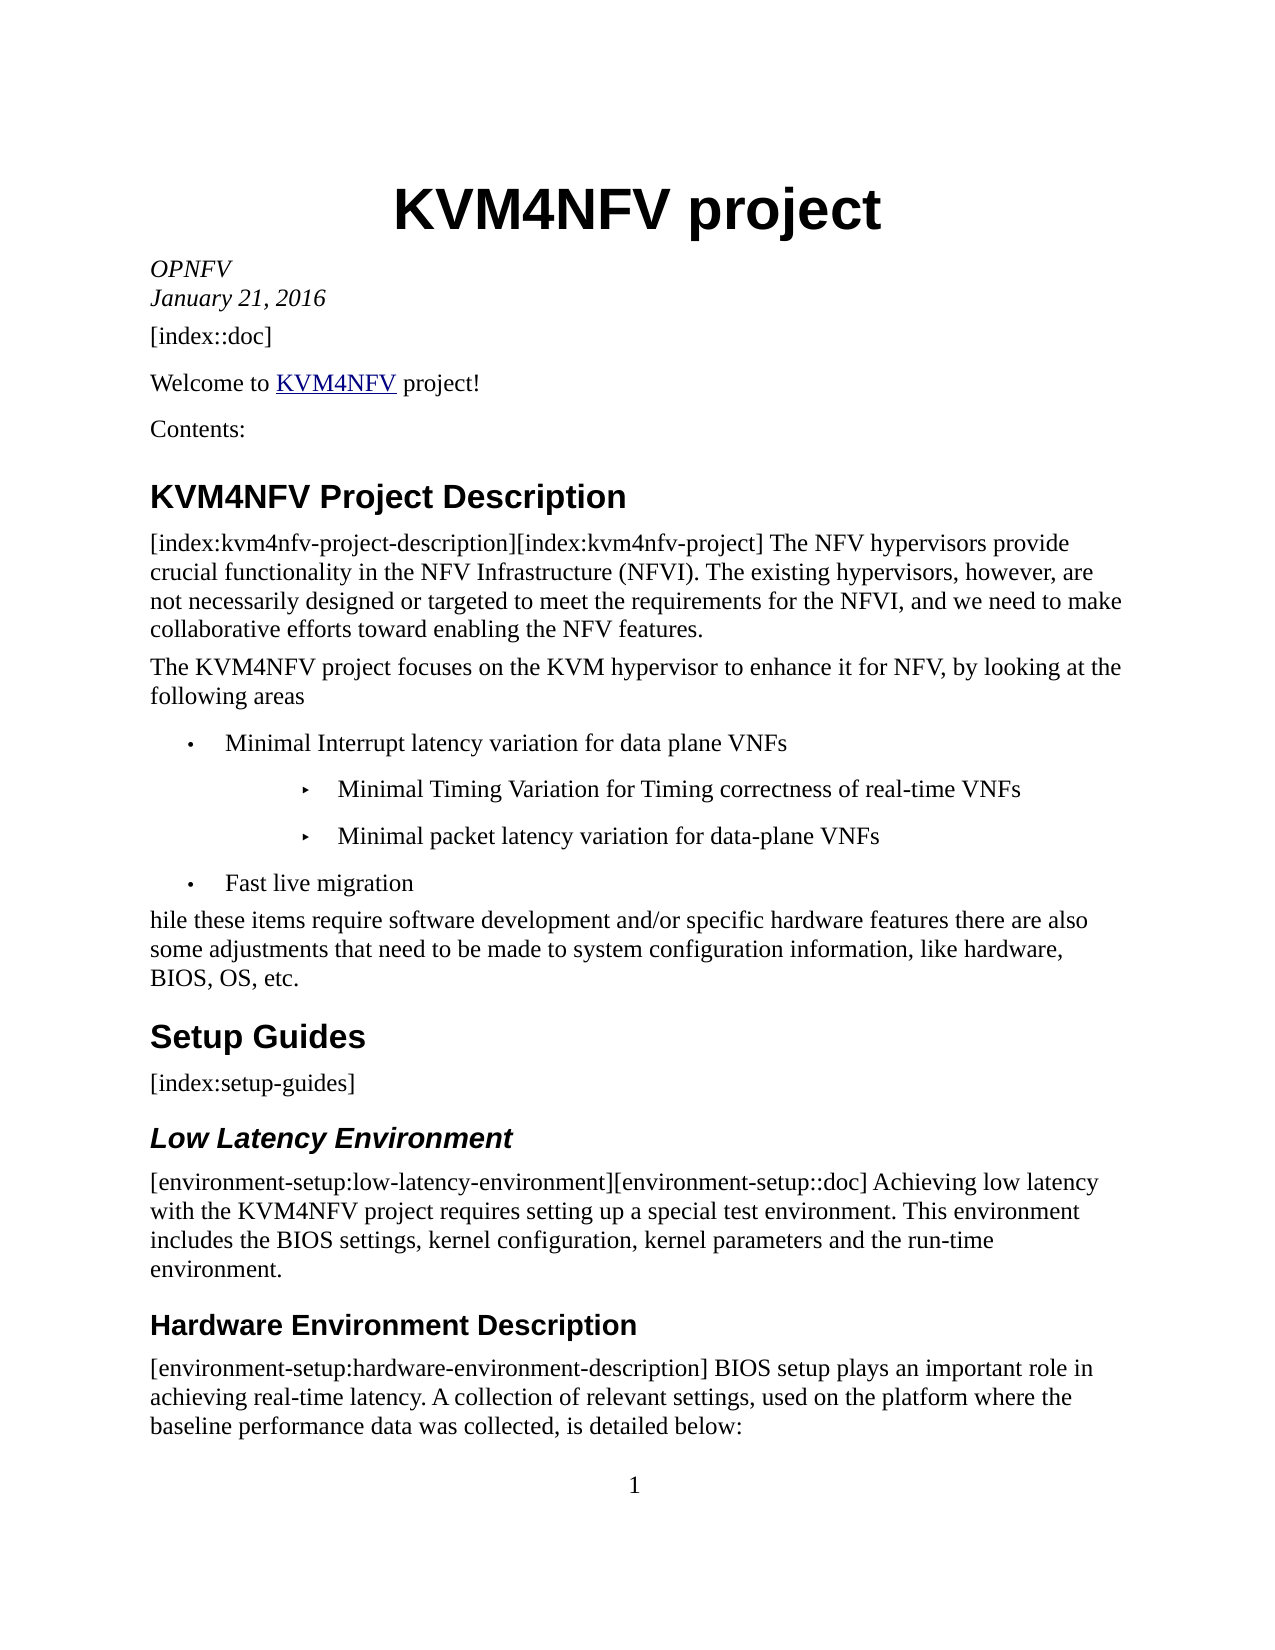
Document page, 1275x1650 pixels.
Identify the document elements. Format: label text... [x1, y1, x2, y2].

text Contents: [150, 414, 1125, 443]
text January 21, 2016 [150, 283, 1125, 312]
text [environment-setup:low-latency-environment][environment-setup::doc] Achieving low latency with the KVM4NFV project requires setting up a special test environment. This environment includes the BIOS settings, kernel configuration, kernel parameters and the run-time environment. [150, 1167, 1125, 1282]
subtitle Hardware Environment Description [150, 1307, 1125, 1341]
text Welcome to KVM4NFV project! [150, 368, 1125, 396]
subtitle Low Latency Environment [150, 1121, 1125, 1155]
text The KVM4NFV project focuses on the KVM hypervisor to enhance it for NFV, by looking at the following areas [150, 652, 1125, 710]
text OPNFV [150, 254, 1125, 283]
text hile these items require software development and/or specific hardware features there are also some adjustments that need to be made to system configuration information, like hardware, BIOS, OS, etc. [150, 905, 1125, 992]
list Minimal Interrupt latency variation for data plane VNFs [187, 728, 1125, 756]
list Minimal Timing Variation for Timing correctness of real-time VNFs [300, 774, 1125, 803]
title KVM4NFV project [150, 175, 1125, 242]
text [environment-setup:hardware-environment-description] BIOS setup plays an important role in achieving real-time latency. A collection of relevant settings, used on the platform where the baseline performance data was collected, is detailed below: [150, 1353, 1125, 1440]
text [index::doc] [150, 321, 1125, 350]
text [index:kvm4nfv-project-description][index:kvm4nfv-project] The NFV hypervisors provide crucial functionality in the NFV Infrastructure (NFVI). The existing hypervisors, however, are not necessarily designed or targeted to meet the requirements for the NFVI, and we need to make collaborative efforts toward enabling the NFV features. [150, 528, 1125, 643]
list Minimal packet latency variation for data-plane VNFs [300, 821, 1125, 850]
subtitle Setup Guides [150, 1017, 1125, 1055]
subtitle KVM4NFV Project Description [150, 477, 1125, 516]
list Fast live migration [187, 868, 1125, 896]
text [index:setup-guides] [150, 1068, 1125, 1096]
